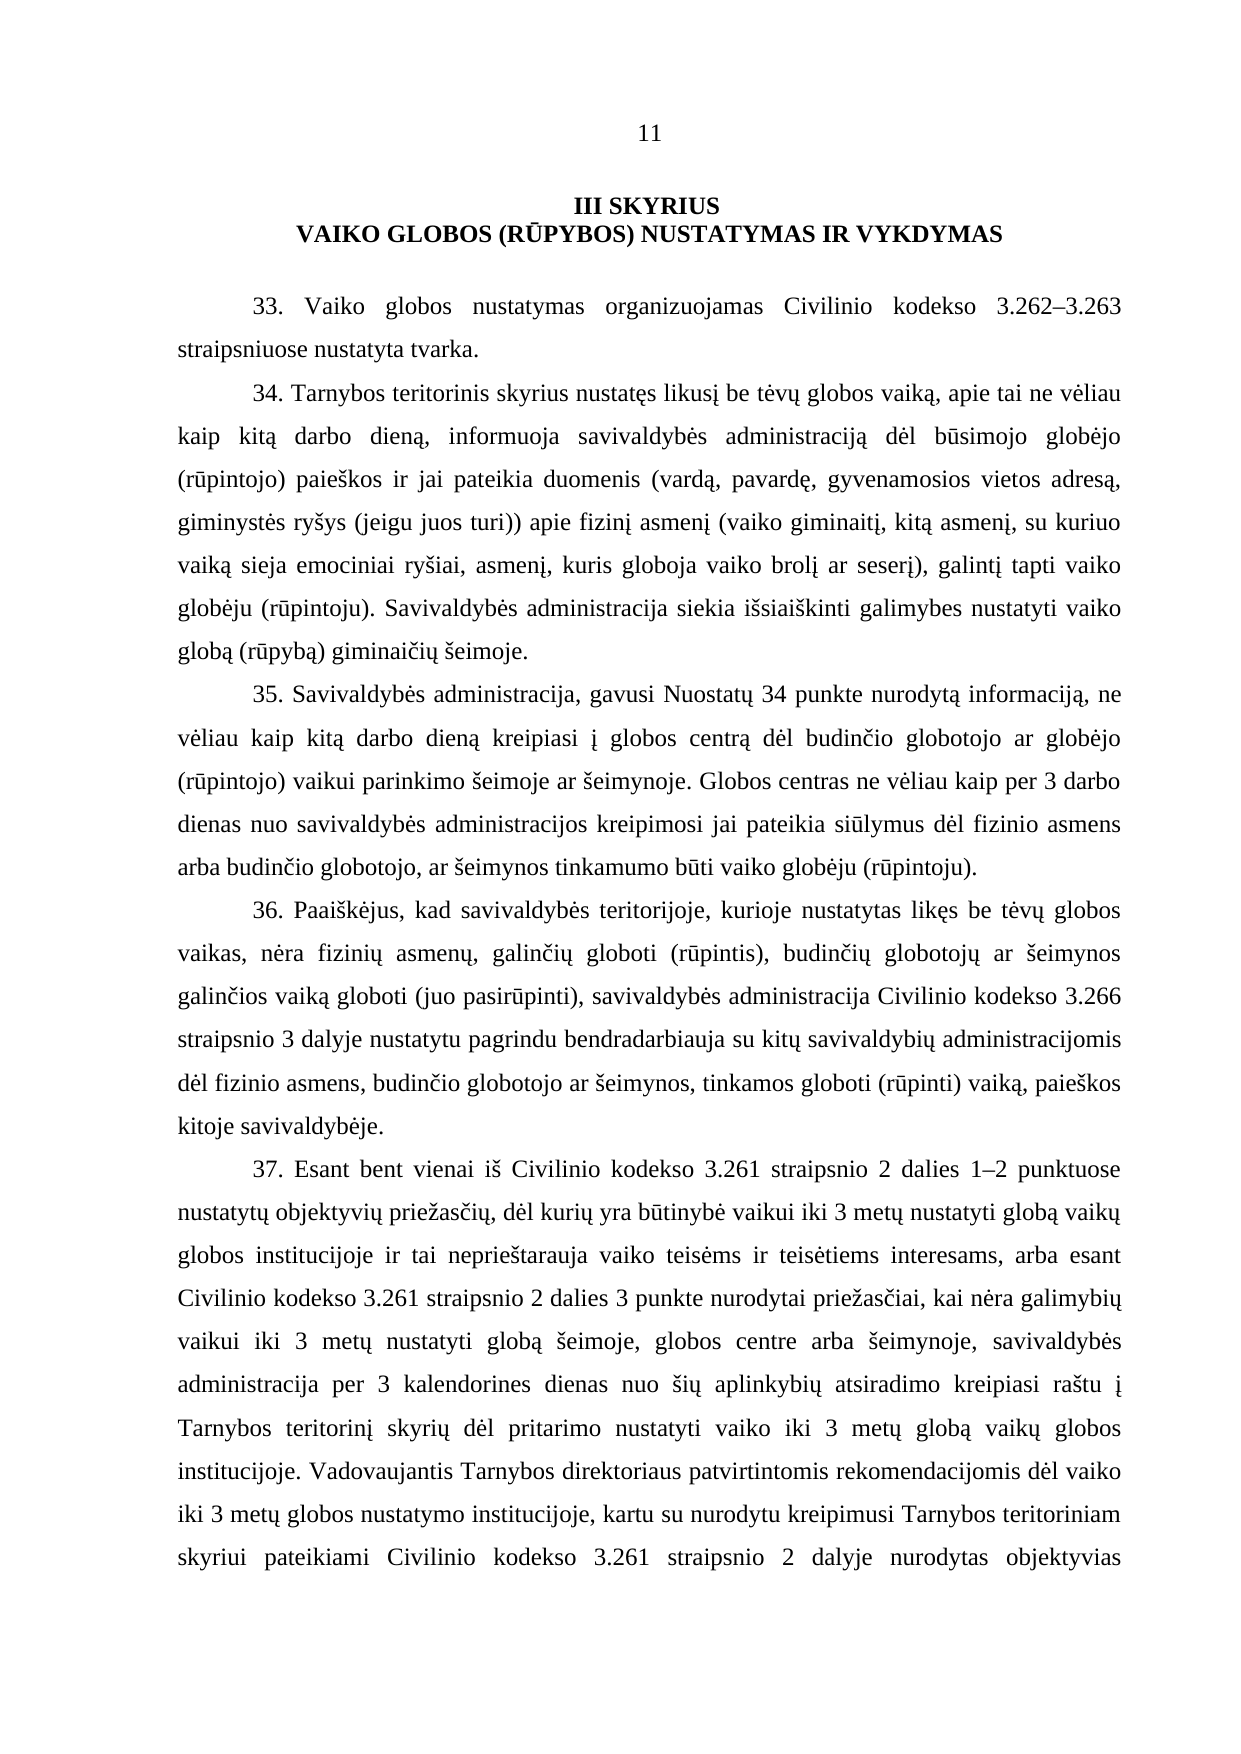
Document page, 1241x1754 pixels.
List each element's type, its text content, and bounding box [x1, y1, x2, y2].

text 37. Esant bent vienai iš Civilinio kodekso 3.261 straipsnio 2 dalies 1–2 punktuose nustatytų objektyvių priežasčių, dėl kurių yra būtinybė vaikui iki 3 metų nustatyti globą vaikų globos institucijoje ir tai neprieštarauja vaiko teisėms ir teisėtiems interesams, arba esant Civilinio kodekso 3.261 straipsnio 2 dalies 3 punkte nurodytai priežasčiai, kai nėra galimybių vaikui iki 3 metų nustatyti globą šeimoje, globos centre arba šeimynoje, savivaldybės administracija per 3 kalendorines dienas nuo šių aplinkybių atsiradimo kreipiasi raštu į Tarnybos teritorinį skyrių dėl pritarimo nustatyti vaiko iki 3 metų globą vaikų globos institucijoje. Vadovaujantis Tarnybos direktoriaus patvirtintomis rekomendacijomis dėl vaiko iki 3 metų globos nustatymo institucijoje, kartu su nurodytu kreipimusi Tarnybos teritoriniam skyriui pateikiami Civilinio kodekso 3.261 straipsnio 2 dalyje nurodytas objektyvias [177, 1154, 1122, 1571]
text 35. Savivaldybės administracija, gavusi Nuostatų 34 punkte nurodytą informaciją, ne vėliau kaip kitą darbo dieną kreipiasi į globos centrą dėl budinčio globotojo ar globėjo (rūpintojo) vaikui parinkimo šeimoje ar šeimynoje. Globos centras ne vėliau kaip per 3 darbo dienas nuo savivaldybės administracijos kreipimosi jai pateikia siūlymus dėl fizinio asmens arba budinčio globotojo, ar šeimynos tinkamumo būti vaiko globėju (rūpintoju). [177, 679, 1122, 881]
text III SKYRIUS VAIKO GLOBOS (RŪPYBOS) NUSTATYMAS IR VYKDYMAS [177, 191, 1122, 248]
text 36. Paaiškėjus, kad savivaldybės teritorijoje, kurioje nustatytas likęs be tėvų globos vaikas, nėra fizinių asmenų, galinčių globoti (rūpintis), budinčių globotojų ar šeimynos galinčios vaiką globoti (juo pasirūpinti), savivaldybės administracija Civilinio kodekso 3.266 straipsnio 3 dalyje nustatytu pagrindu bendradarbiauja su kitų savivaldybių administracijomis dėl fizinio asmens, budinčio globotojo ar šeimynos, tinkamos globoti (rūpinti) vaiką, paieškos kitoje savivaldybėje. [177, 895, 1122, 1139]
text 33. Vaiko globos nustatymas organizuojamas Civilinio kodekso 3.262–3.263 straipsniuose nustatyta tvarka. [177, 291, 1122, 363]
text 34. Tarnybos teritorinis skyrius nustatęs likusį be tėvų globos vaiką, apie tai ne vėliau kaip kitą darbo dieną, informuoja savivaldybės administraciją dėl būsimojo globėjo (rūpintojo) paieškos ir jai pateikia duomenis (vardą, pavardę, gyvenamosios vietos adresą, giminystės ryšys (jeigu juos turi)) apie fizinį asmenį (vaiko giminaitį, kitą asmenį, su kuriuo vaiką sieja emociniai ryšiai, asmenį, kuris globoja vaiko brolį ar seserį), galintį tapti vaiko globėju (rūpintoju). Savivaldybės administracija siekia išsiaiškinti galimybes nustatyti vaiko globą (rūpybą) giminaičių šeimoje. [177, 378, 1122, 665]
